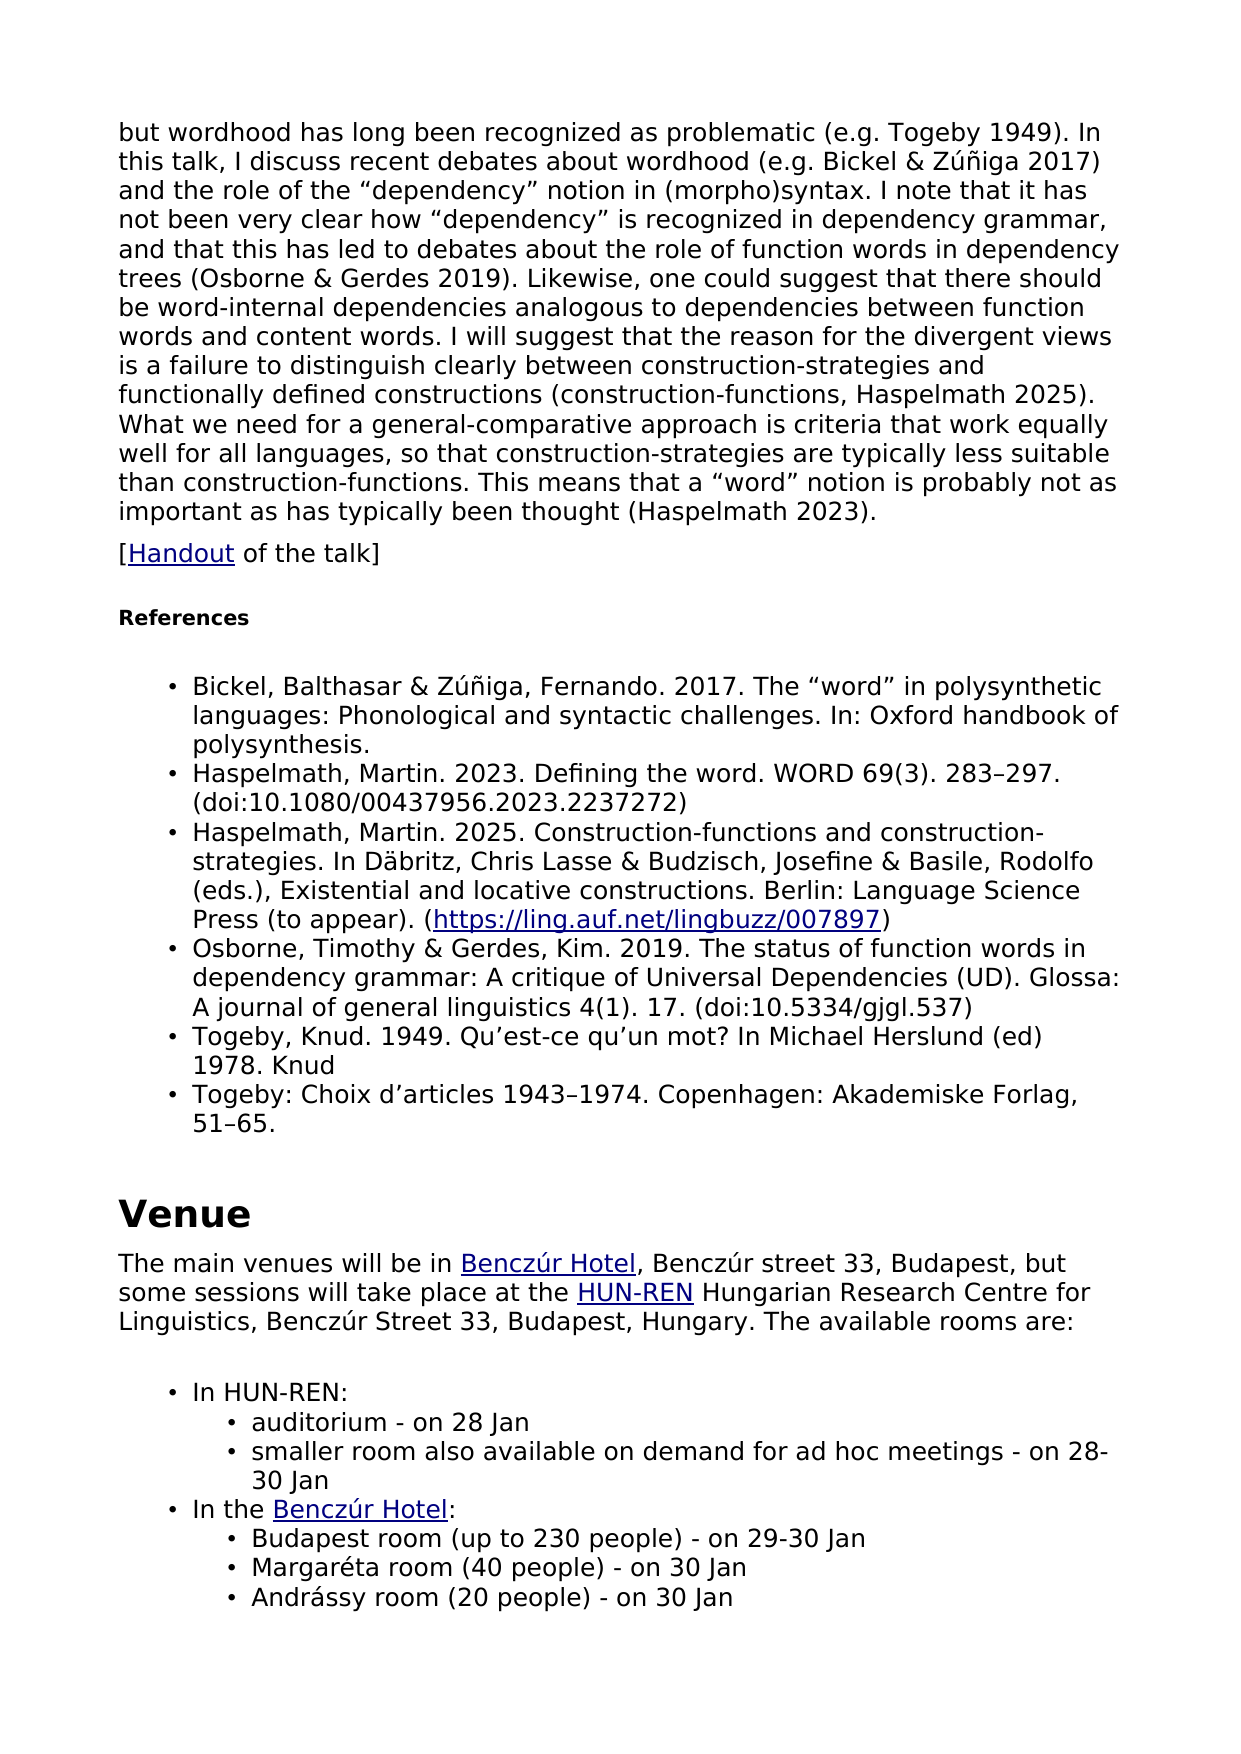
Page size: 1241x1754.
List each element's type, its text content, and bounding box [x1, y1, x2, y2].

list Andrássy room (20 people) - on 30 Jan [236, 1583, 1122, 1612]
list Haspelmath, Martin. 2025. Construction-functions and construction-strategies. In Däbritz, Chris Lasse & Budzisch, Josefine & Basile, Rodolfo (eds.), Existential and locative constructions. Berlin: Language Science Press (to appear). (https://ling.auf.net/lingbuzz/007897) [177, 818, 1122, 934]
list Budapest room (up to 230 people) - on 29-30 Jan [236, 1524, 1122, 1554]
list Osborne, Timothy & Gerdes, Kim. 2019. The status of function words in dependency grammar: A critique of Universal Dependencies (UD). Glossa: A journal of general linguistics 4(1). 17. (doi:10.5334/gjgl.537) [177, 934, 1122, 1022]
text [Handout of the talk] [118, 539, 1122, 568]
list In HUN-REN: [177, 1379, 1122, 1408]
list smaller room also available on demand for ad hoc meetings - on 28-30 Jan [236, 1437, 1122, 1495]
list In the Benczúr Hotel: [177, 1495, 1122, 1524]
list Haspelmath, Martin. 2023. Defining the word. WORD 69(3). 283–297. (doi:10.1080/00437956.2023.2237272) [177, 759, 1122, 818]
subtitle Venue [118, 1193, 1122, 1237]
list Margaréta room (40 people) - on 30 Jan [236, 1554, 1122, 1583]
text The main venues will be in Benczúr Hotel, Benczúr street 33, Budapest, but some sessions will take place at the HUN-REN Hungarian Research Centre for Linguistics, Benczúr Street 33, Budapest, Hungary. The available rooms are: [118, 1249, 1122, 1337]
list Togeby, Knud. 1949. Qu’est-ce qu’un mot? In Michael Herslund (ed) 1978. Knud [177, 1022, 1122, 1080]
list Bickel, Balthasar & Zúñiga, Fernando. 2017. The “word” in polysynthetic languages: Phonological and syntactic challenges. In: Oxford handbook of polysynthesis. [177, 672, 1122, 759]
text but wordhood has long been recognized as problematic (e.g. Togeby 1949). In this talk, I discuss recent debates about wordhood (e.g. Bickel & Zúñiga 2017) and the role of the “dependency” notion in (morpho)syntax. I note that it has not been very clear how “dependency” is recognized in dependency grammar, and that this has led to debates about the role of function words in dependency trees (Osborne & Gerdes 2019). Likewise, one could suggest that there should be word-internal dependencies analogous to dependencies between function words and content words. I will suggest that the reason for the divergent views is a failure to distinguish clearly between construction-strategies and functionally defined constructions (construction-functions, Haspelmath 2025). What we need for a general-comparative approach is criteria that work equally well for all languages, so that construction-strategies are typically less suitable than construction-functions. This means that a “word” notion is probably not as important as has typically been thought (Haspelmath 2023). [118, 118, 1122, 526]
subtitle References [118, 606, 1122, 630]
list Togeby: Choix d’articles 1943–1974. Copenhagen: Akademiske Forlag, 51–65. [177, 1080, 1122, 1138]
list auditorium - on 28 Jan [236, 1408, 1122, 1437]
